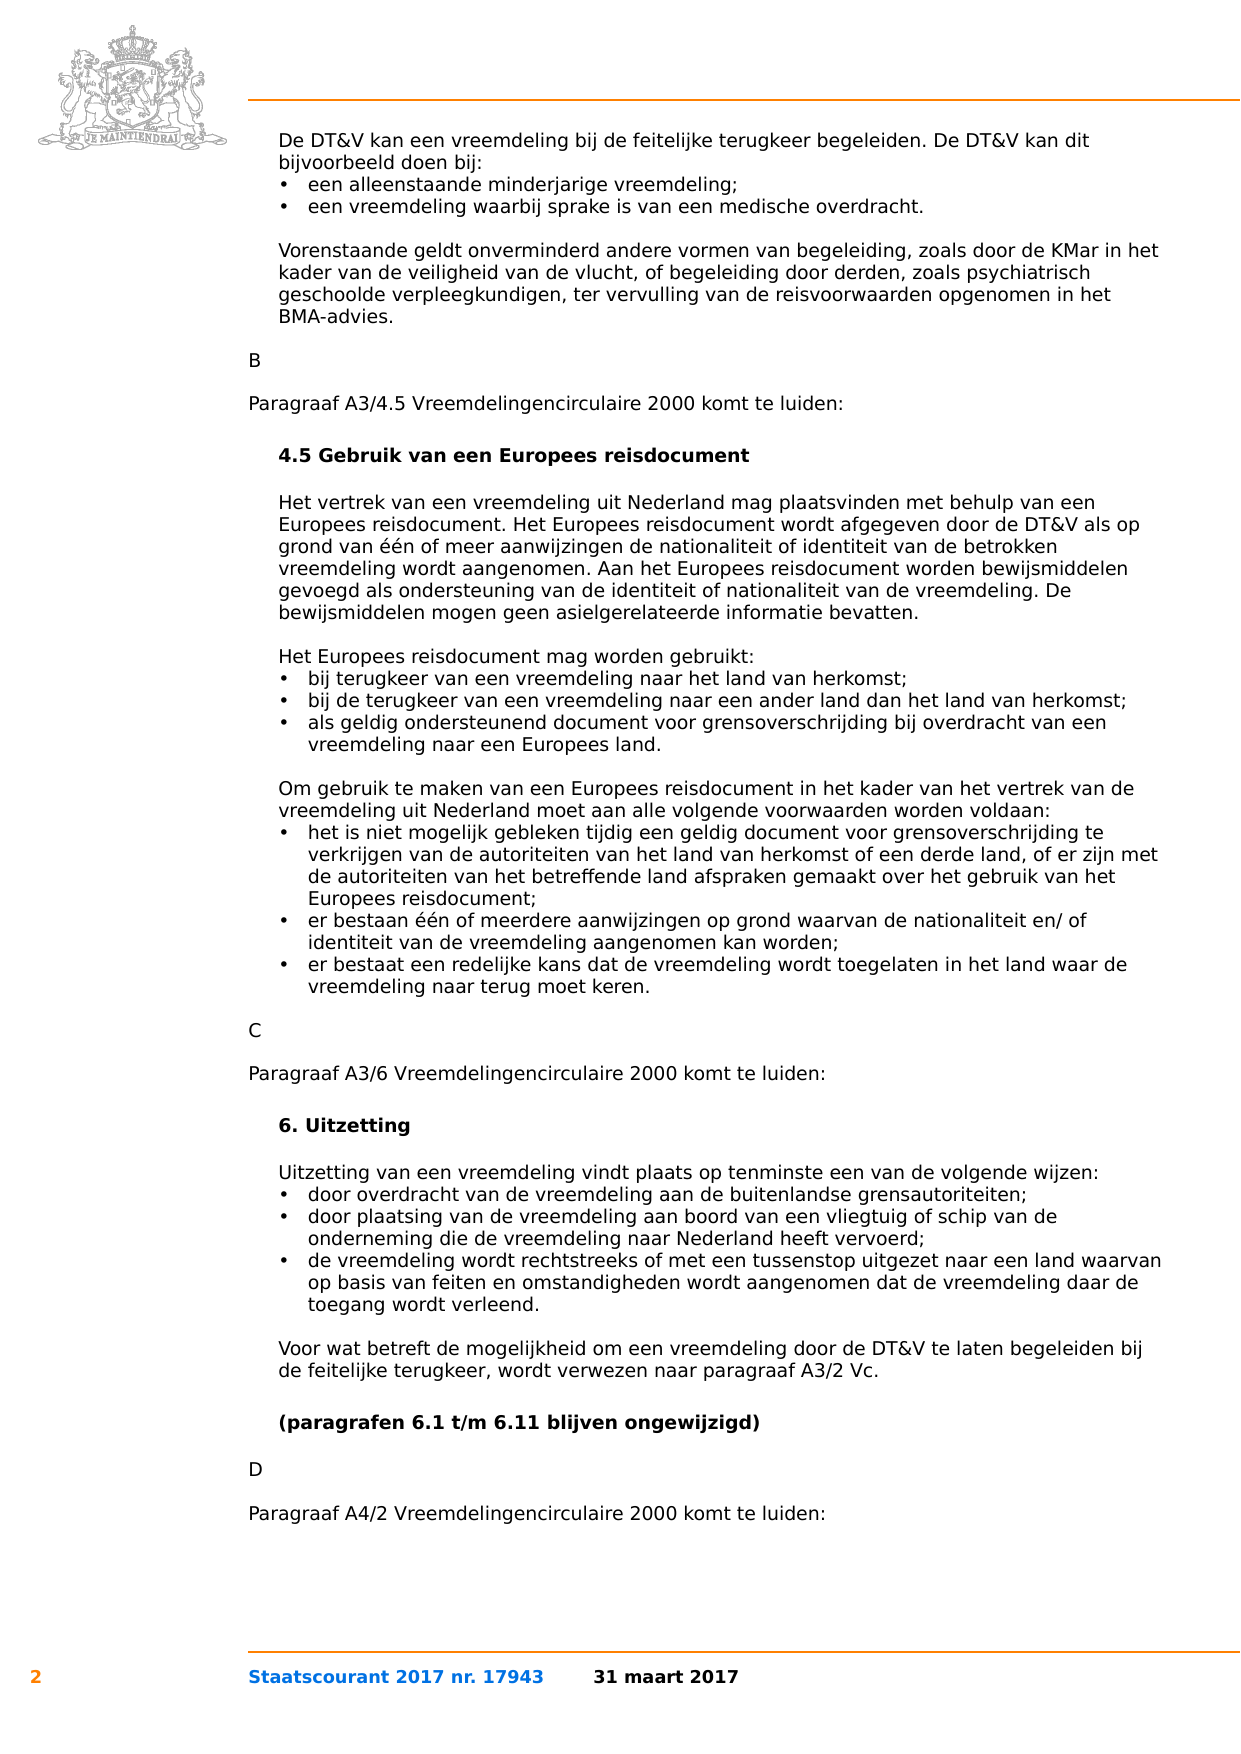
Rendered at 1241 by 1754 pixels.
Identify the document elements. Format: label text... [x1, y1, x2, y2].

text Het Europees reisdocument mag worden gebruikt: [278, 646, 1163, 668]
text C [248, 1019, 1163, 1041]
text • door overdracht van de vreemdeling aan de buitenlandse grensautoriteiten; [278, 1184, 1163, 1206]
text • bij de terugkeer van een vreemdeling naar een ander land dan het land van herkomst; [278, 690, 1163, 712]
subtitle 4.5 Gebruik van een Europees reisdocument [278, 445, 1163, 467]
text Paragraaf A3/4.5 Vreemdelingencirculaire 2000 komt te luiden: [248, 393, 1163, 415]
text D [248, 1459, 1163, 1481]
text • als geldig ondersteunend document voor grensoverschrijding bij overdracht van een vreemdeling naar een Europees land. [278, 712, 1163, 756]
text • er bestaat een redelijke kans dat de vreemdeling wordt toegelaten in het land waar de vreemdeling naar terug moet keren. [278, 954, 1163, 998]
text Om gebruik te maken van een Europees reisdocument in het kader van het vertrek van de vreemdeling uit Nederland moet aan alle volgende voorwaarden worden voldaan: [278, 778, 1163, 822]
picture [38, 25, 227, 150]
text De DT&V kan een vreemdeling bij de feitelijke terugkeer begeleiden. De DT&V kan dit bijvoorbeeld doen bij: [278, 130, 1163, 174]
text Paragraaf A3/6 Vreemdelingencirculaire 2000 komt te luiden: [248, 1063, 1163, 1085]
subtitle (paragrafen 6.1 t/m 6.11 blijven ongewijzigd) [278, 1412, 1163, 1434]
text Voor wat betreft de mogelijkheid om een vreemdeling door de DT&V te laten begeleiden bij de feitelijke terugkeer, wordt verwezen naar paragraaf A3/2 Vc. [278, 1338, 1163, 1382]
text • een vreemdeling waarbij sprake is van een medische overdracht. [278, 196, 1163, 218]
text Uitzetting van een vreemdeling vindt plaats op tenminste een van de volgende wijzen: [278, 1162, 1163, 1184]
text • het is niet mogelijk gebleken tijdig een geldig document voor grensoverschrijding te verkrijgen van de autoriteiten van het land van herkomst of een derde land, of er zijn met de autoriteiten van het betreffende land afspraken gemaakt over het gebruik van het Europees reisdocument; [278, 822, 1163, 910]
text • er bestaan één of meerdere aanwijzingen op grond waarvan de nationaliteit en/ of identiteit van de vreemdeling aangenomen kan worden; [278, 910, 1163, 954]
subtitle 6. Uitzetting [278, 1115, 1163, 1137]
text • een alleenstaande minderjarige vreemdeling; [278, 174, 1163, 196]
text • bij terugkeer van een vreemdeling naar het land van herkomst; [278, 668, 1163, 690]
text Paragraaf A4/2 Vreemdelingencirculaire 2000 komt te luiden: [248, 1503, 1163, 1525]
text Het vertrek van een vreemdeling uit Nederland mag plaatsvinden met behulp van een Europees reisdocument. Het Europees reisdocument wordt afgegeven door de DT&V als op grond van één of meer aanwijzingen de nationaliteit of identiteit van de betrokken vreemdeling wordt aangenomen. Aan het Europees reisdocument worden bewijsmiddelen gevoegd als ondersteuning van de identiteit of nationaliteit van de vreemdeling. De bewijsmiddelen mogen geen asielgerelateerde informatie bevatten. [278, 492, 1163, 624]
text B [248, 349, 1163, 371]
text • door plaatsing van de vreemdeling aan boord van een vliegtuig of schip van de onderneming die de vreemdeling naar Nederland heeft vervoerd; [278, 1206, 1163, 1250]
text Vorenstaande geldt onverminderd andere vormen van begeleiding, zoals door de KMar in het kader van de veiligheid van de vlucht, of begeleiding door derden, zoals psychiatrisch geschoolde verpleegkundigen, ter vervulling van de reisvoorwaarden opgenomen in het BMA-advies. [278, 240, 1163, 328]
text • de vreemdeling wordt rechtstreeks of met een tussenstop uitgezet naar een land waarvan op basis van feiten en omstandigheden wordt aangenomen dat de vreemdeling daar de toegang wordt verleend. [278, 1250, 1163, 1316]
